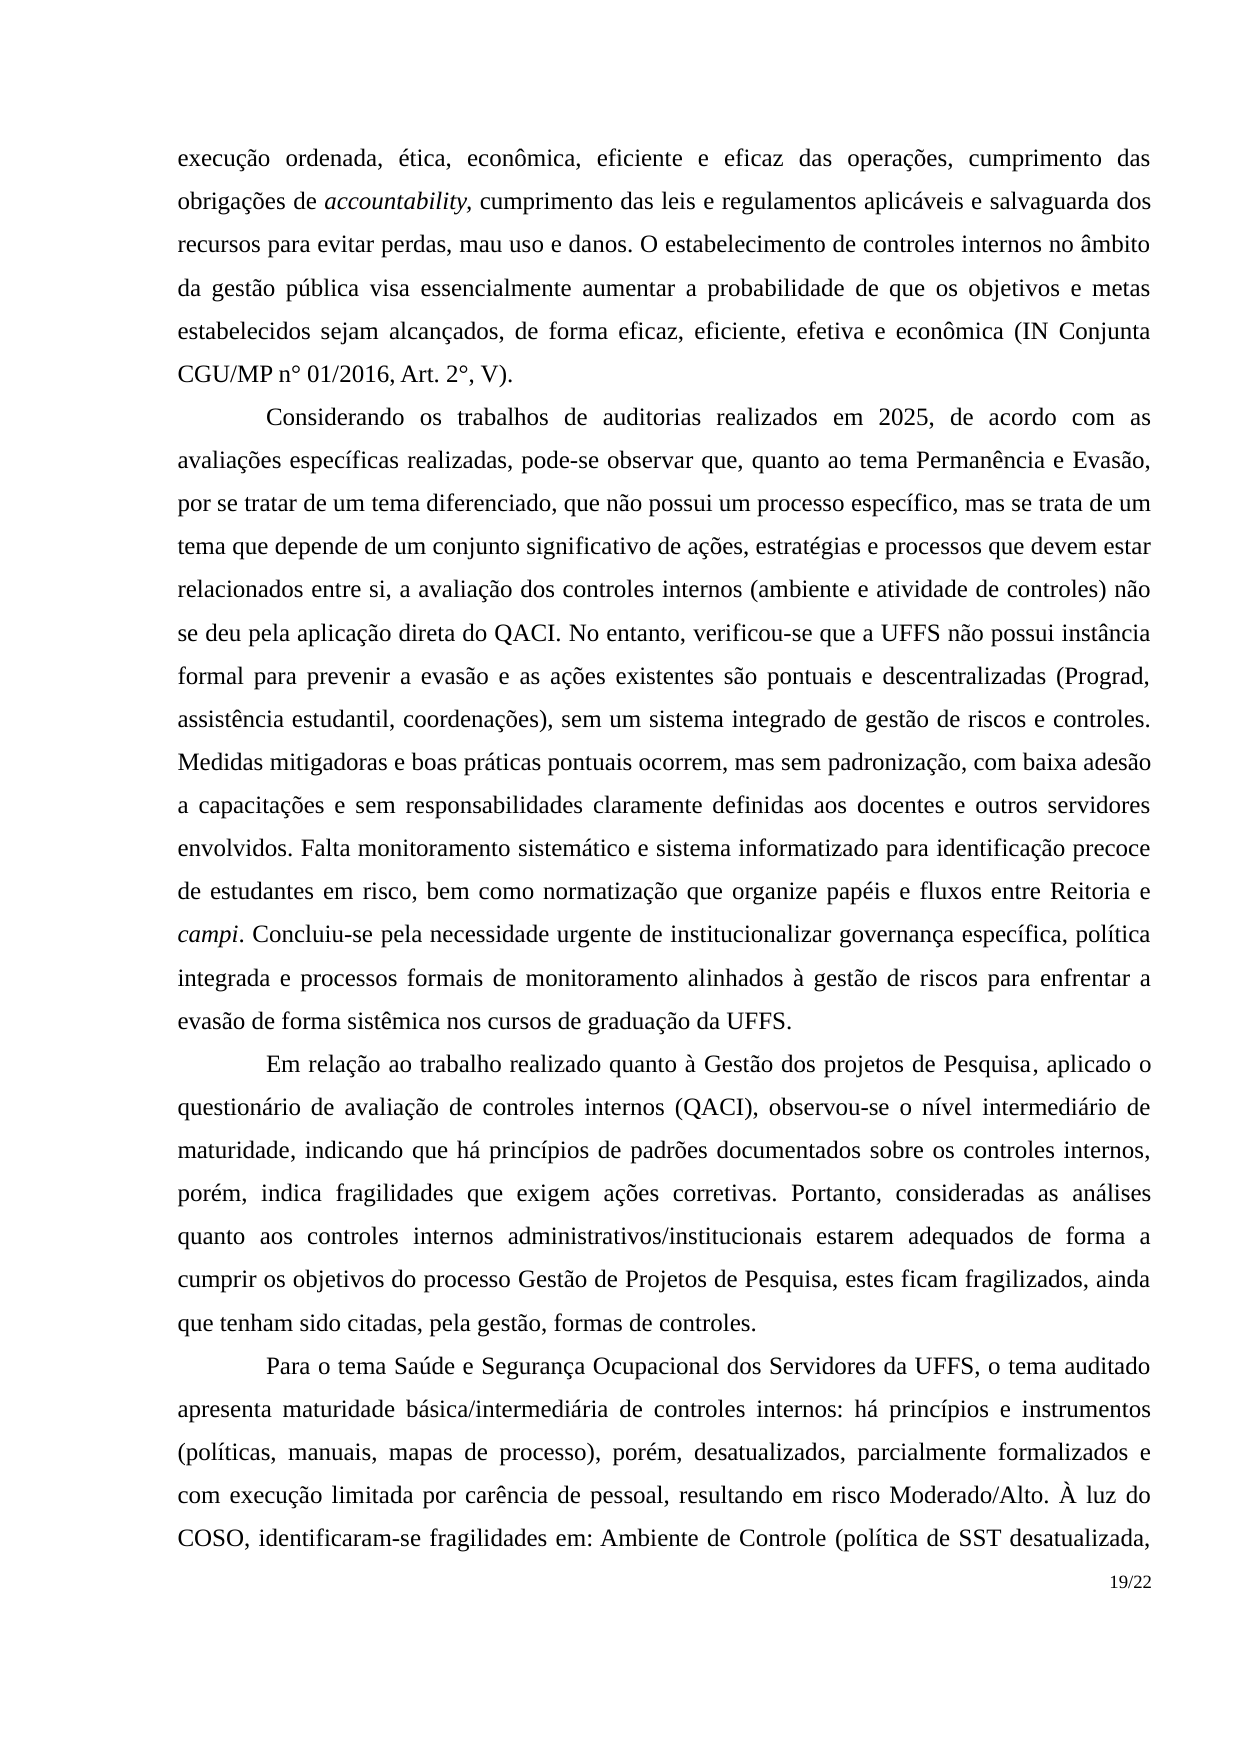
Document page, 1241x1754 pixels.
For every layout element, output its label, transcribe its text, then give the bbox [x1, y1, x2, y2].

text Em relação ao trabalho realizado quanto à Gestão dos projetos de Pesquisa, aplicado o questionário de avaliação de controles internos (QACI), observou-se o nível intermediário de maturidade, indicando que há princípios de padrões documentados sobre os controles internos, porém, indica fragilidades que exigem ações corretivas. Portanto, consideradas as análises quanto aos controles internos administrativos/institucionais estarem adequados de forma a cumprir os objetivos do processo Gestão de Projetos de Pesquisa, estes ficam fragilizados, ainda que tenham sido citadas, pela gestão, formas de controles. [177, 1049, 1152, 1336]
text execução ordenada, ética, econômica, eficiente e eficaz das operações, cumprimento das obrigações de accountability, cumprimento das leis e regulamentos aplicáveis e salvaguarda dos recursos para evitar perdas, mau uso e danos. O estabelecimento de controles internos no âmbito da gestão pública visa essencialmente aumentar a probabilidade de que os objetivos e metas estabelecidos sejam alcançados, de forma eficaz, eficiente, efetiva e econômica (IN Conjunta CGU/MP n° 01/2016, Art. 2°, V). [177, 143, 1152, 388]
text Considerando os trabalhos de auditorias realizados em 2025, de acordo com as avaliações específicas realizadas, pode-se observar que, quanto ao tema Permanência e Evasão, por se tratar de um tema diferenciado, que não possui um processo específico, mas se trata de um tema que depende de um conjunto significativo de ações, estratégias e processos que devem estar relacionados entre si, a avaliação dos controles internos (ambiente e atividade de controles) não se deu pela aplicação direta do QACI. No entanto, verificou-se que a UFFS não possui instância formal para prevenir a evasão e as ações existentes são pontuais e descentralizadas (Prograd, assistência estudantil, coordenações), sem um sistema integrado de gestão de riscos e controles. Medidas mitigadoras e boas práticas pontuais ocorrem, mas sem padronização, com baixa adesão a capacitações e sem responsabilidades claramente definidas aos docentes e outros servidores envolvidos. Falta monitoramento sistemático e sistema informatizado para identificação precoce de estudantes em risco, bem como normatização que organize papéis e fluxos entre Reitoria e campi. Concluiu-se pela necessidade urgente de institucionalizar governança específica, política integrada e processos formais de monitoramento alinhados à gestão de riscos para enfrentar a evasão de forma sistêmica nos cursos de graduação da UFFS. [177, 402, 1152, 1034]
text Para o tema Saúde e Segurança Ocupacional dos Servidores da UFFS, o tema auditado apresenta maturidade básica/intermediária de controles internos: há princípios e instrumentos (políticas, manuais, mapas de processo), porém, desatualizados, parcialmente formalizados e com execução limitada por carência de pessoal, resultando em risco Moderado/Alto. À luz do COSO, identificaram-se fragilidades em: Ambiente de Controle (política de SST desatualizada, [177, 1351, 1152, 1552]
